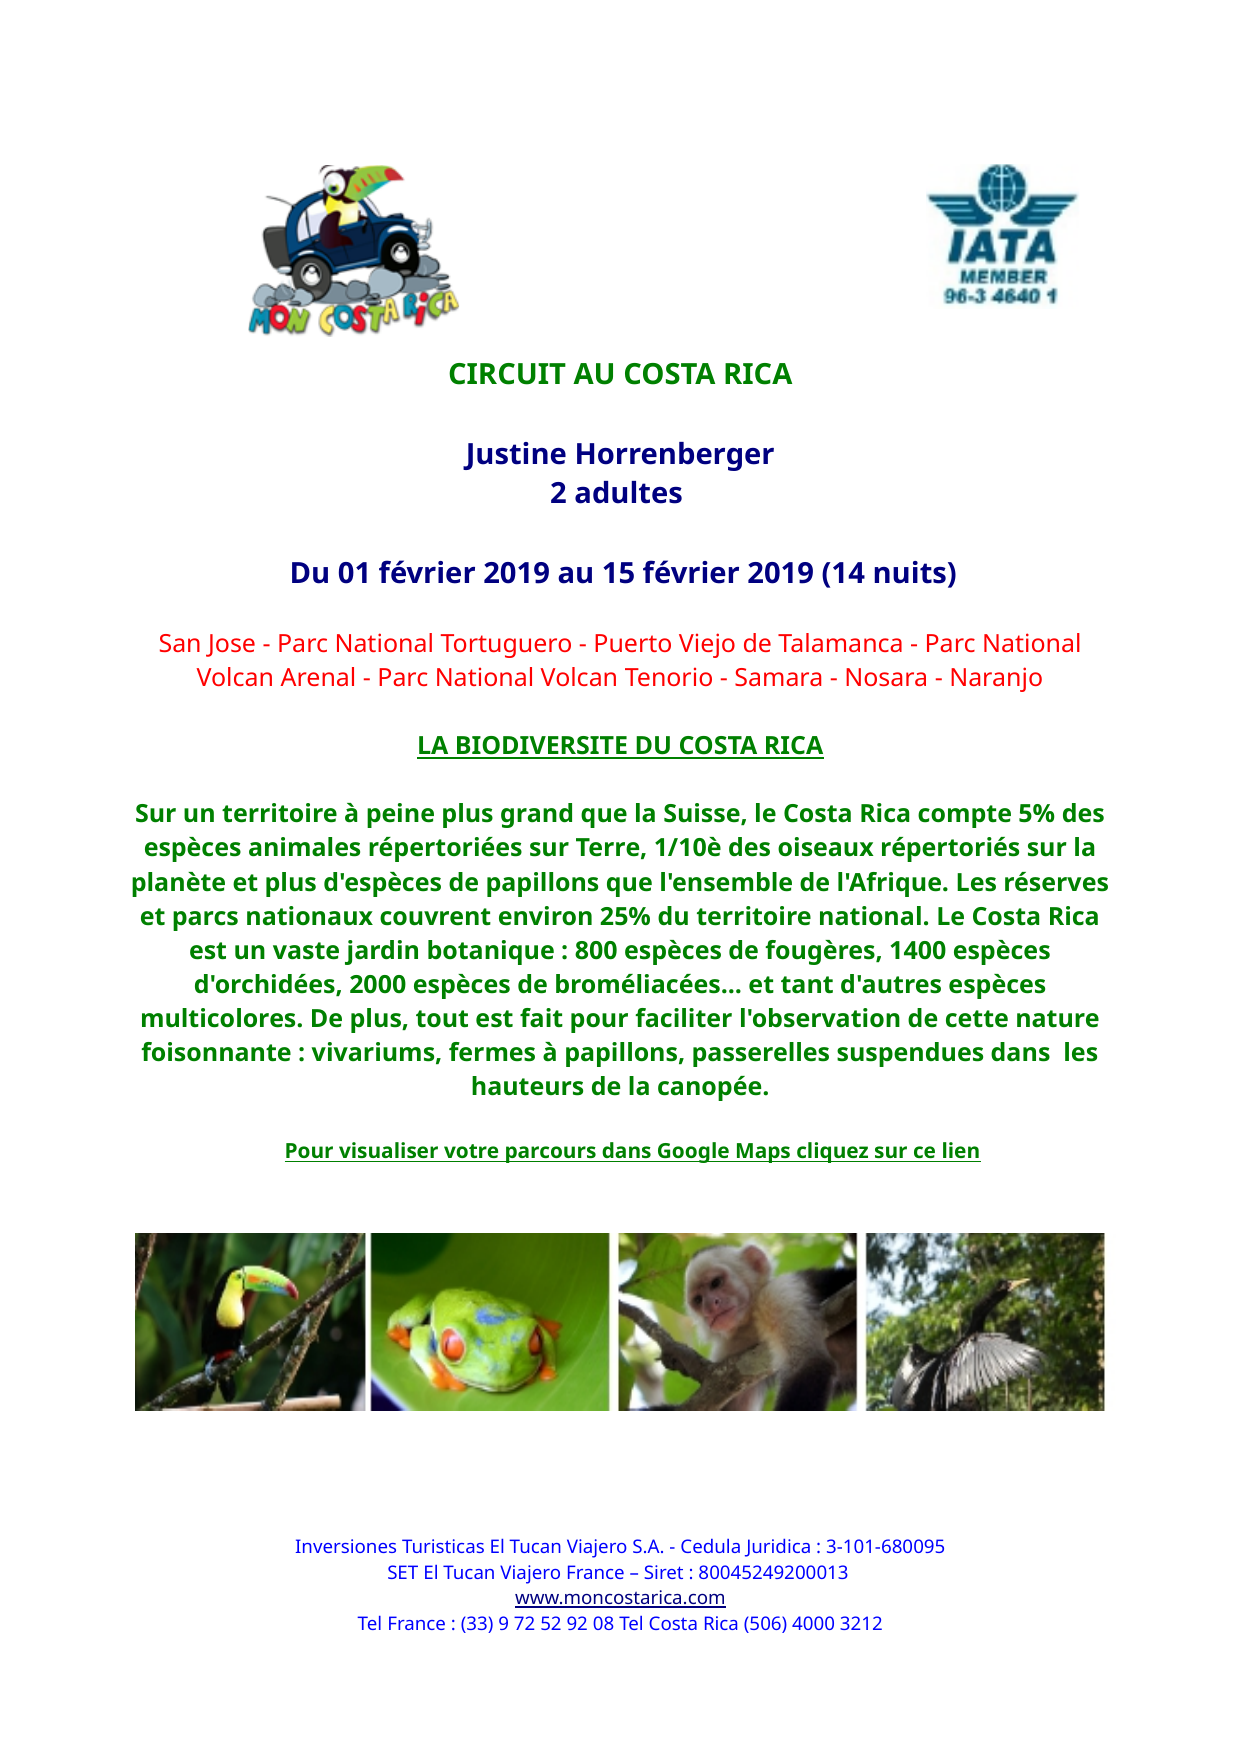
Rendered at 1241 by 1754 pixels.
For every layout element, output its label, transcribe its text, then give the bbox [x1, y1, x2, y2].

picture [135, 1233, 1116, 1411]
text CIRCUIT AU COSTA RICA [118, 353, 1122, 393]
picture [248, 165, 460, 337]
table_header [118, 118, 620, 353]
text Sur un territoire à peine plus grand que la Suisse, le Costa Rica compte 5% des espèces animales répertoriées sur Terre, 1/10è des oiseaux répertoriés sur la planète et plus d'espèces de papillons que l'ensemble de l'Afrique. Les réserves et parcs nationaux couvrent environ 25% du territoire national. Le Costa Rica est un vaste jardin botanique : 800 espèces de fougères, 1400 espèces d'orchidées, 2000 espèces de broméliacées... et tant d'autres espèces multicolores. De plus, tout est fait pour faciliter l'observation de cette nature foisonnante : vivariums, fermes à papillons, passerelles suspendues dans les hauteurs de la canopée. [118, 796, 1122, 1103]
text 2 adultes [118, 473, 1122, 512]
text San Jose - Parc National Tortuguero - Puerto Viejo de Talamanca - Parc National Volcan Arenal - Parc National Volcan Tenorio - Samara - Nosara - Naranjo [118, 626, 1122, 694]
text Du 01 février 2019 au 15 février 2019 (14 nuits) [118, 552, 1122, 592]
text LA BIODIVERSITE DU COSTA RICA [118, 728, 1122, 762]
picture [926, 164, 1080, 309]
text Pour visualiser votre parcours dans Google Maps cliquez sur ce lien [118, 1137, 1146, 1165]
table_header [620, 118, 1122, 353]
text Justine Horrenberger [118, 433, 1122, 473]
